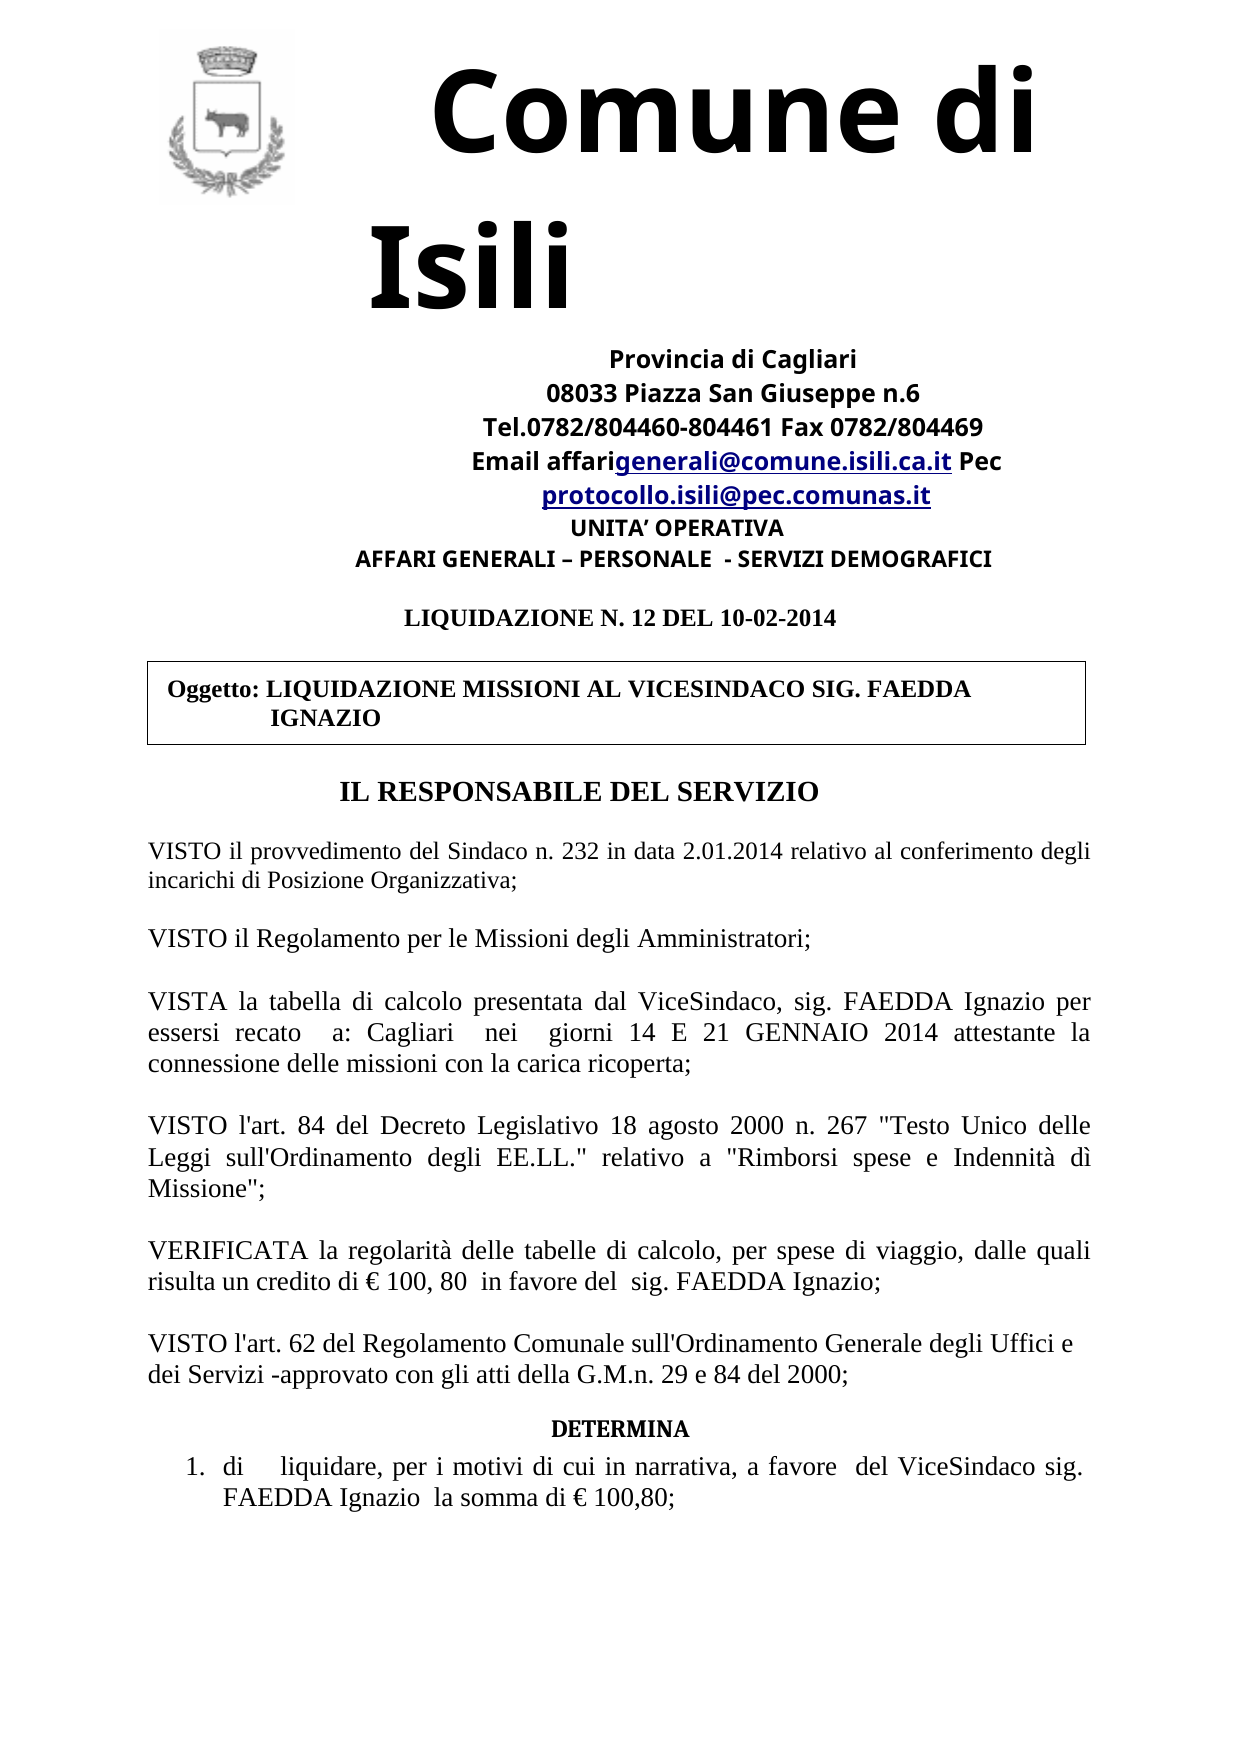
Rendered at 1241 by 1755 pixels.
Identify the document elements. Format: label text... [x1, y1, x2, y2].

subtitle IL RESPONSABILE DEL SERVIZIO [148, 774, 1011, 808]
text VISTA la tabella di calcolo presentata dal ViceSindaco, sig. FAEDDA Ignazio per essersi recato a: Cagliari nei giorni 14 E 21 GENNAIO 2014 attestante la connessione delle missioni con la carica ricoperta; [148, 985, 1093, 1078]
subtitle DETERMINA [148, 1415, 1093, 1443]
text VISTO l'art. 84 del Decreto Legislativo 18 agosto 2000 n. 267 "Testo Unico delle Leggi sull'Ordinamento degli EE.LL." relativo a "Rimborsi spese e Indennità dì Missione"; [148, 1109, 1093, 1203]
text VISTO l'art. 62 del Regolamento Comunale sull'Ordinamento Generale degli Uffici e dei Servizi -approvato con gli atti della G.M.n. 29 e 84 del 2000; [148, 1327, 1093, 1390]
text VISTO il Regolamento per le Missioni degli Amministratori; [148, 923, 1093, 954]
table_header Oggetto: LIQUIDAZIONE MISSIONI AL VICESINDACO SIG. FAEDDA IGNAZIO [148, 662, 1085, 744]
list di liquidare, per i motivi di cui in narrativa, a favore del ViceSindaco sig. FAEDDA Ignazio la somma di € 100,80; [185, 1450, 1085, 1512]
text LIQUIDAZIONE N. 12 DEL 10-02-2014 [148, 603, 1093, 632]
text VERIFICATA la regolarità delle tabelle di calcolo, per spese di viaggio, dalle quali risulta un credito di € 100, 80 in favore del sig. FAEDDA Ignazio; [148, 1234, 1093, 1296]
text VISTO il provvedimento del Sindaco n. 232 in data 2.01.2014 relativo al conferimento degli incarichi di Posizione Organizzativa; [148, 836, 1093, 894]
